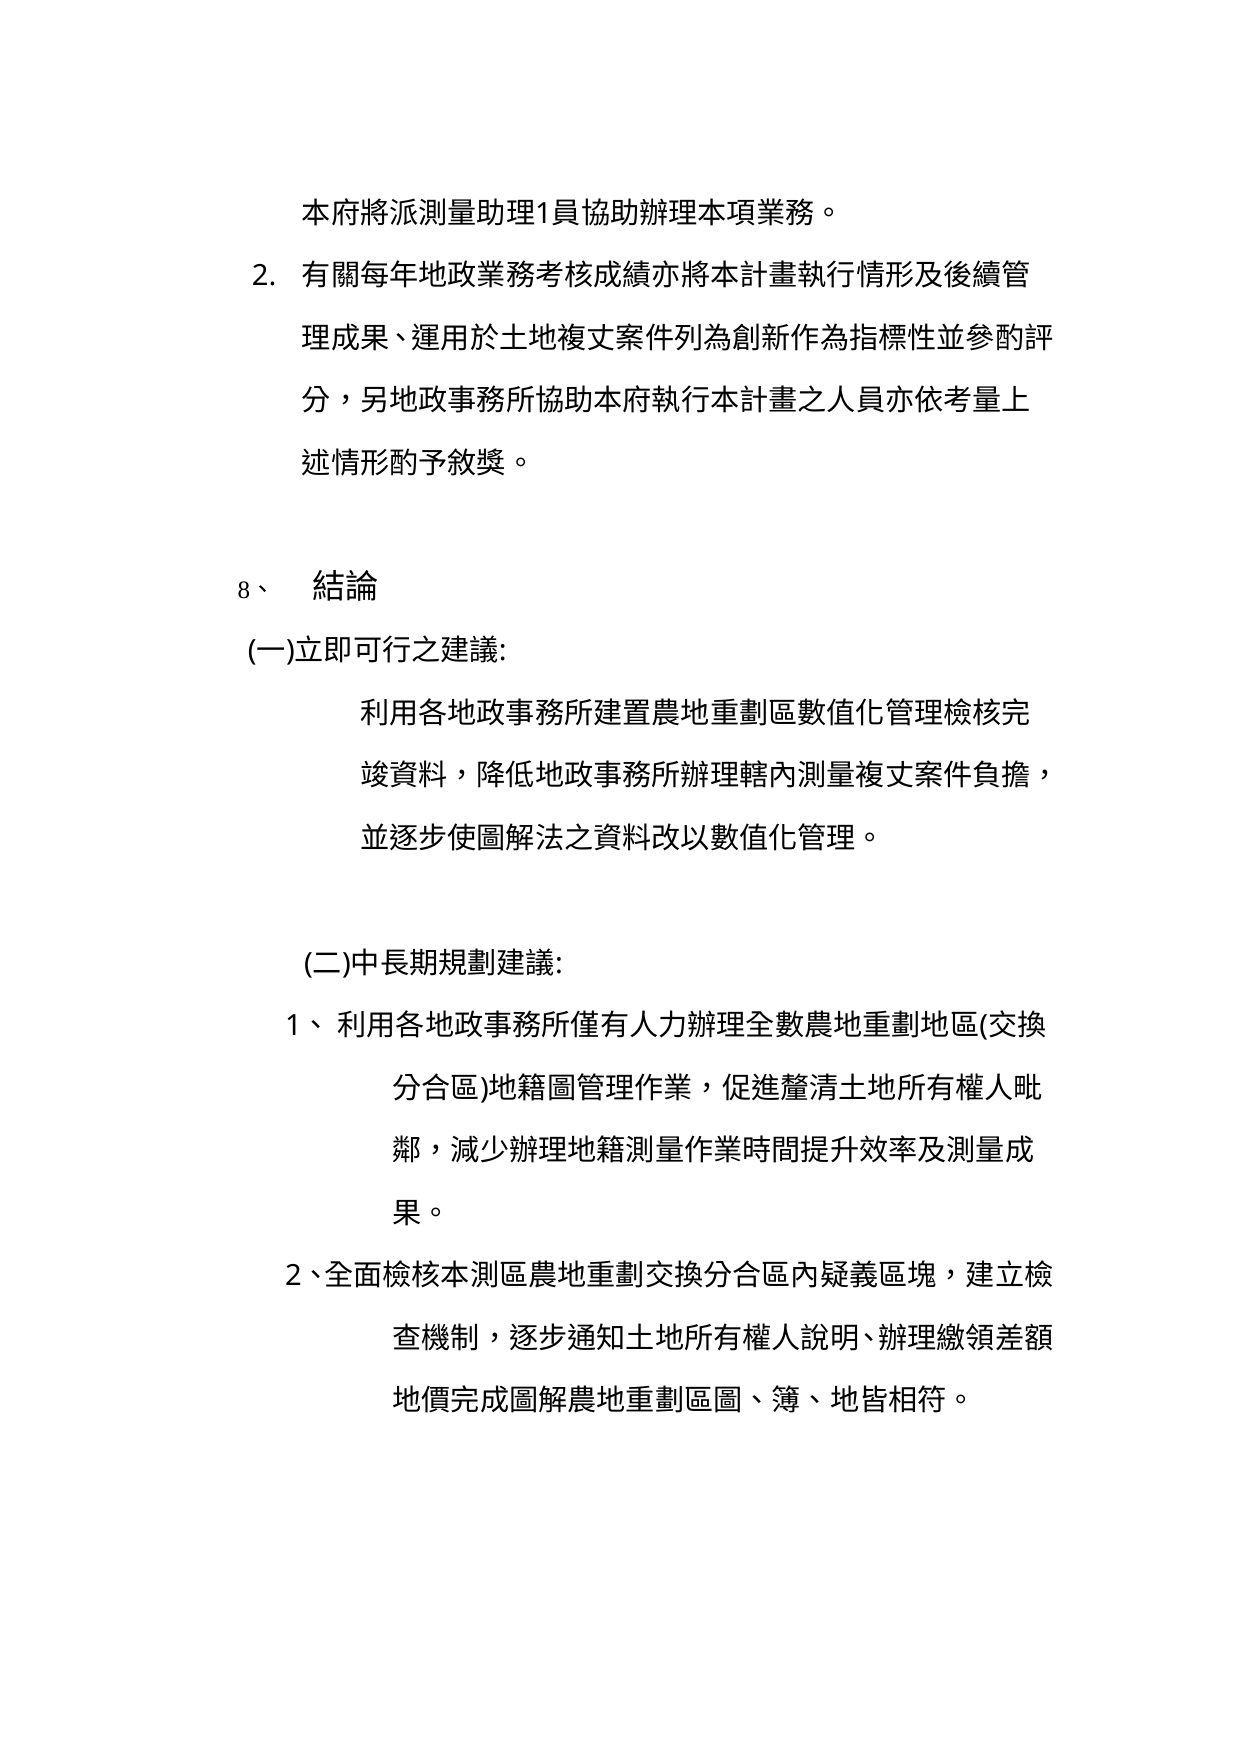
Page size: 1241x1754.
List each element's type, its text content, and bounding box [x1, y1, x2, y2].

list 結論 [237, 548, 1053, 611]
text 1、 利用各地政事務所僅有人力辦理全數農地重劃地區(交換分合區)地籍圖管理作業，促進釐清土地所有權人毗鄰，減少辦理地籍測量作業時間提升效率及測量成果。 [217, 986, 1053, 1236]
text (一)立即可行之建議: [187, 611, 1053, 673]
text (二)中長期規劃建議: [187, 923, 1053, 986]
text 利用各地政事務所建置農地重劃區數值化管理檢核完竣資料，降低地政事務所辦理轄內測量複丈案件負擔，並逐步使圖解法之資料改以數值化管理。 [360, 673, 1053, 861]
list 有關每年地政業務考核成績亦將本計畫執行情形及後續管理成果、運用於土地複丈案件列為創新作為指標性並參酌評分，另地政事務所協助本府執行本計畫之人員亦依考量上述情形酌予敘獎。 [252, 236, 1053, 486]
text 2、全面檢核本測區農地重劃交換分合區內疑義區塊，建立檢查機制，逐步通知土地所有權人說明、辦理繳領差額地價完成圖解農地重劃區圖、簿、地皆相符。 [217, 1236, 1053, 1423]
list 本府將派測量助理1員協助辦理本項業務。 [252, 173, 1053, 236]
